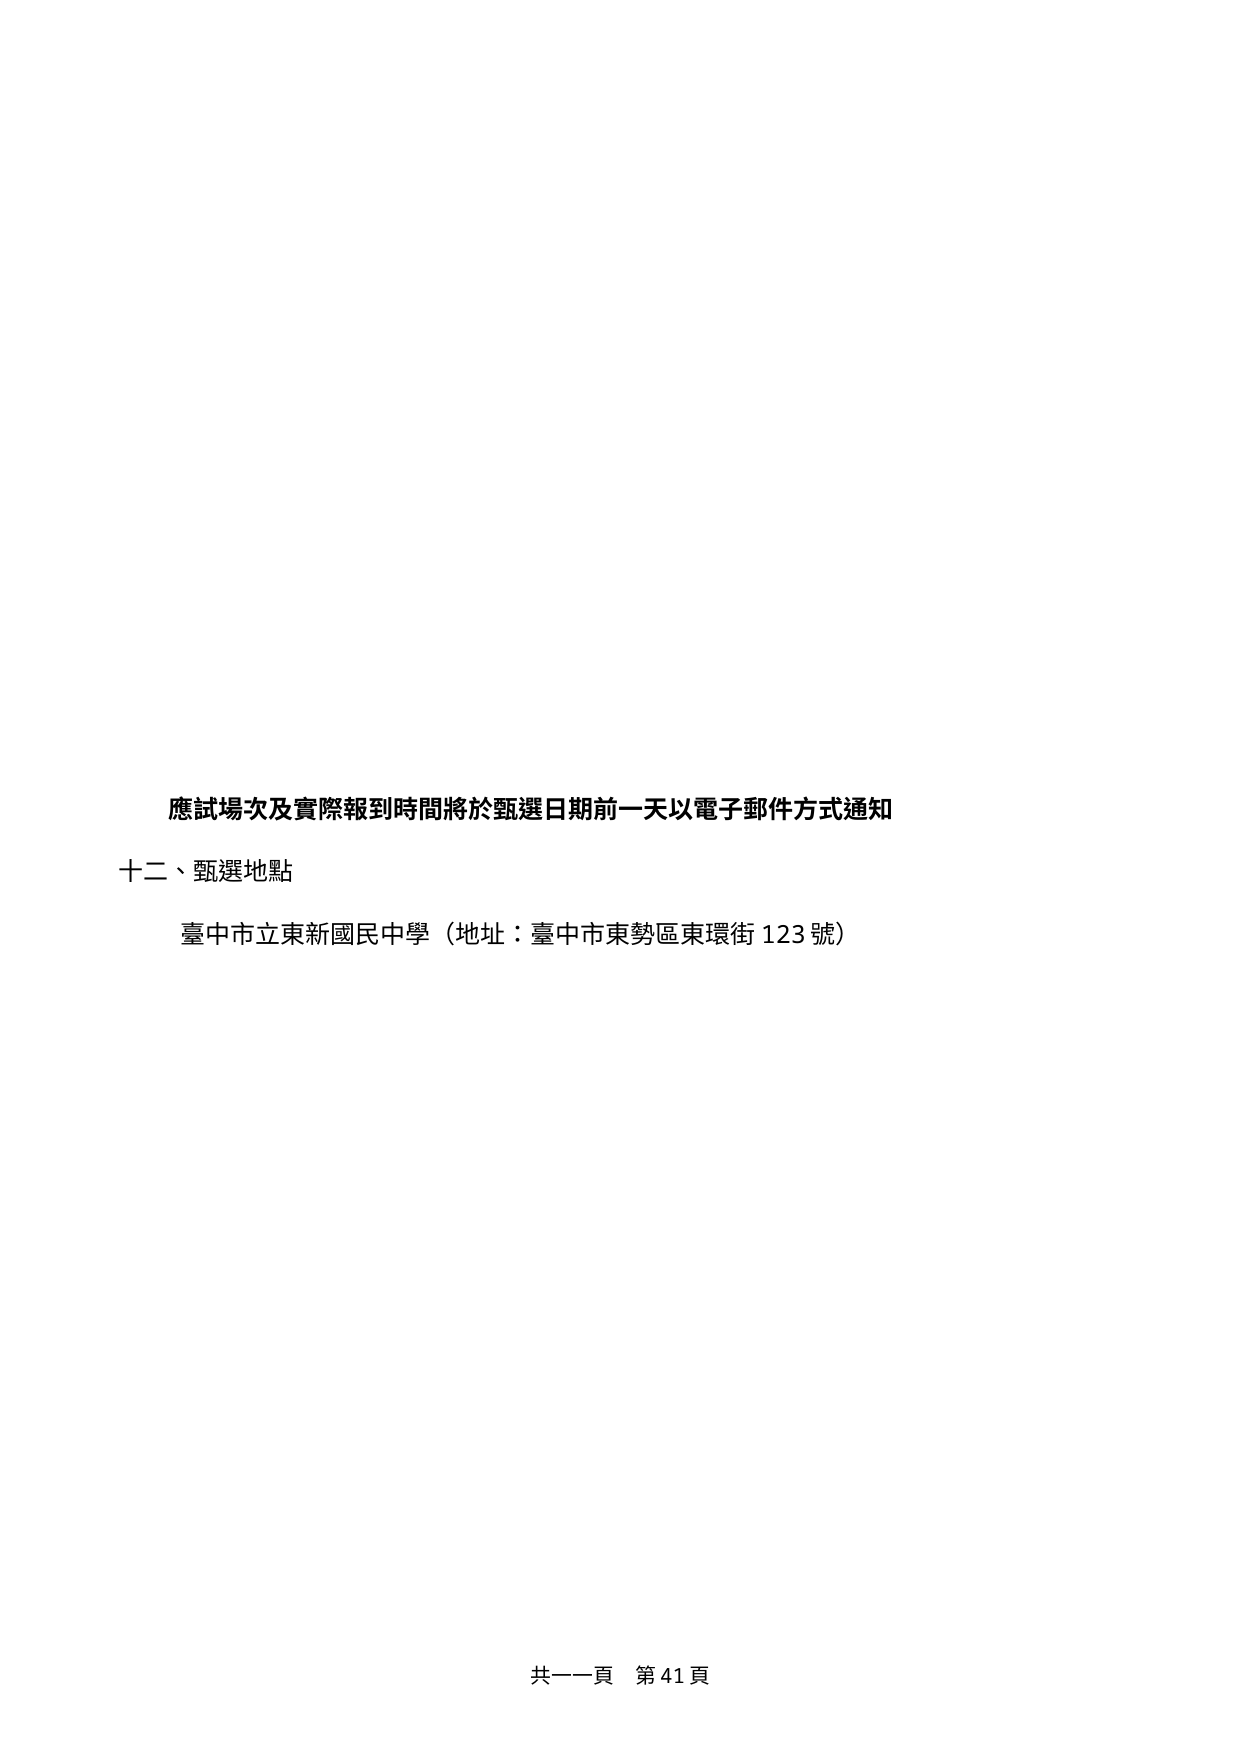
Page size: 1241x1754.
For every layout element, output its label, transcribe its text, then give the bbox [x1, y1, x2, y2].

text 臺中市立東新國民中學（地址：臺中市東勢區東環街123號） [181, 891, 1122, 953]
text 應試場次及實際報到時間將於甄選日期前一天以電子郵件方式通知 [168, 766, 1122, 828]
text 十二、甄選地點 [118, 828, 1122, 891]
